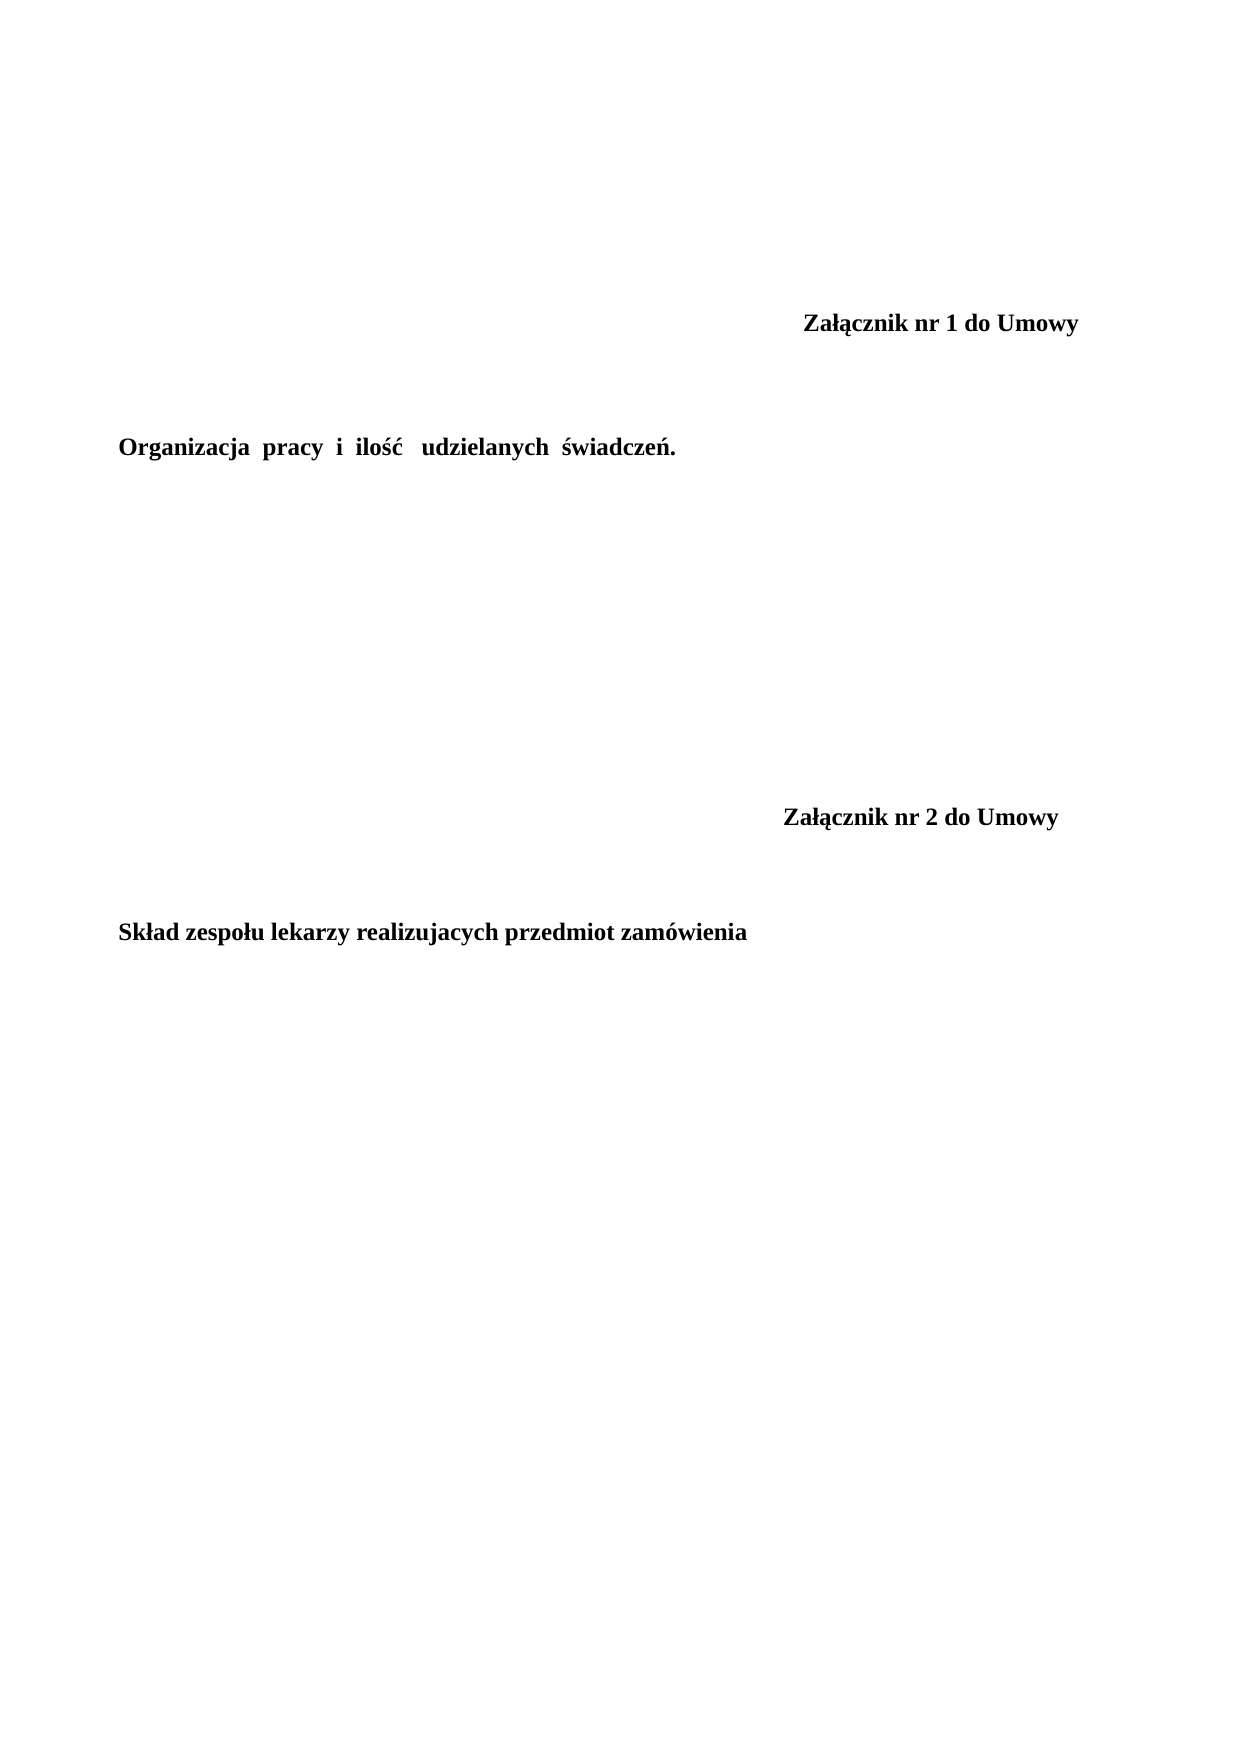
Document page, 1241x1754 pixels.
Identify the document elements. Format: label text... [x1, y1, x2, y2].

text Załącznik nr 2 do Umowy [118, 802, 1122, 831]
text Załącznik nr 1 do Umowy [118, 308, 1122, 337]
text Organizacja pracy i ilość udzielanych świadczeń. [118, 432, 1122, 461]
text Skład zespołu lekarzy realizujacych przedmiot zamówienia [118, 917, 1122, 946]
